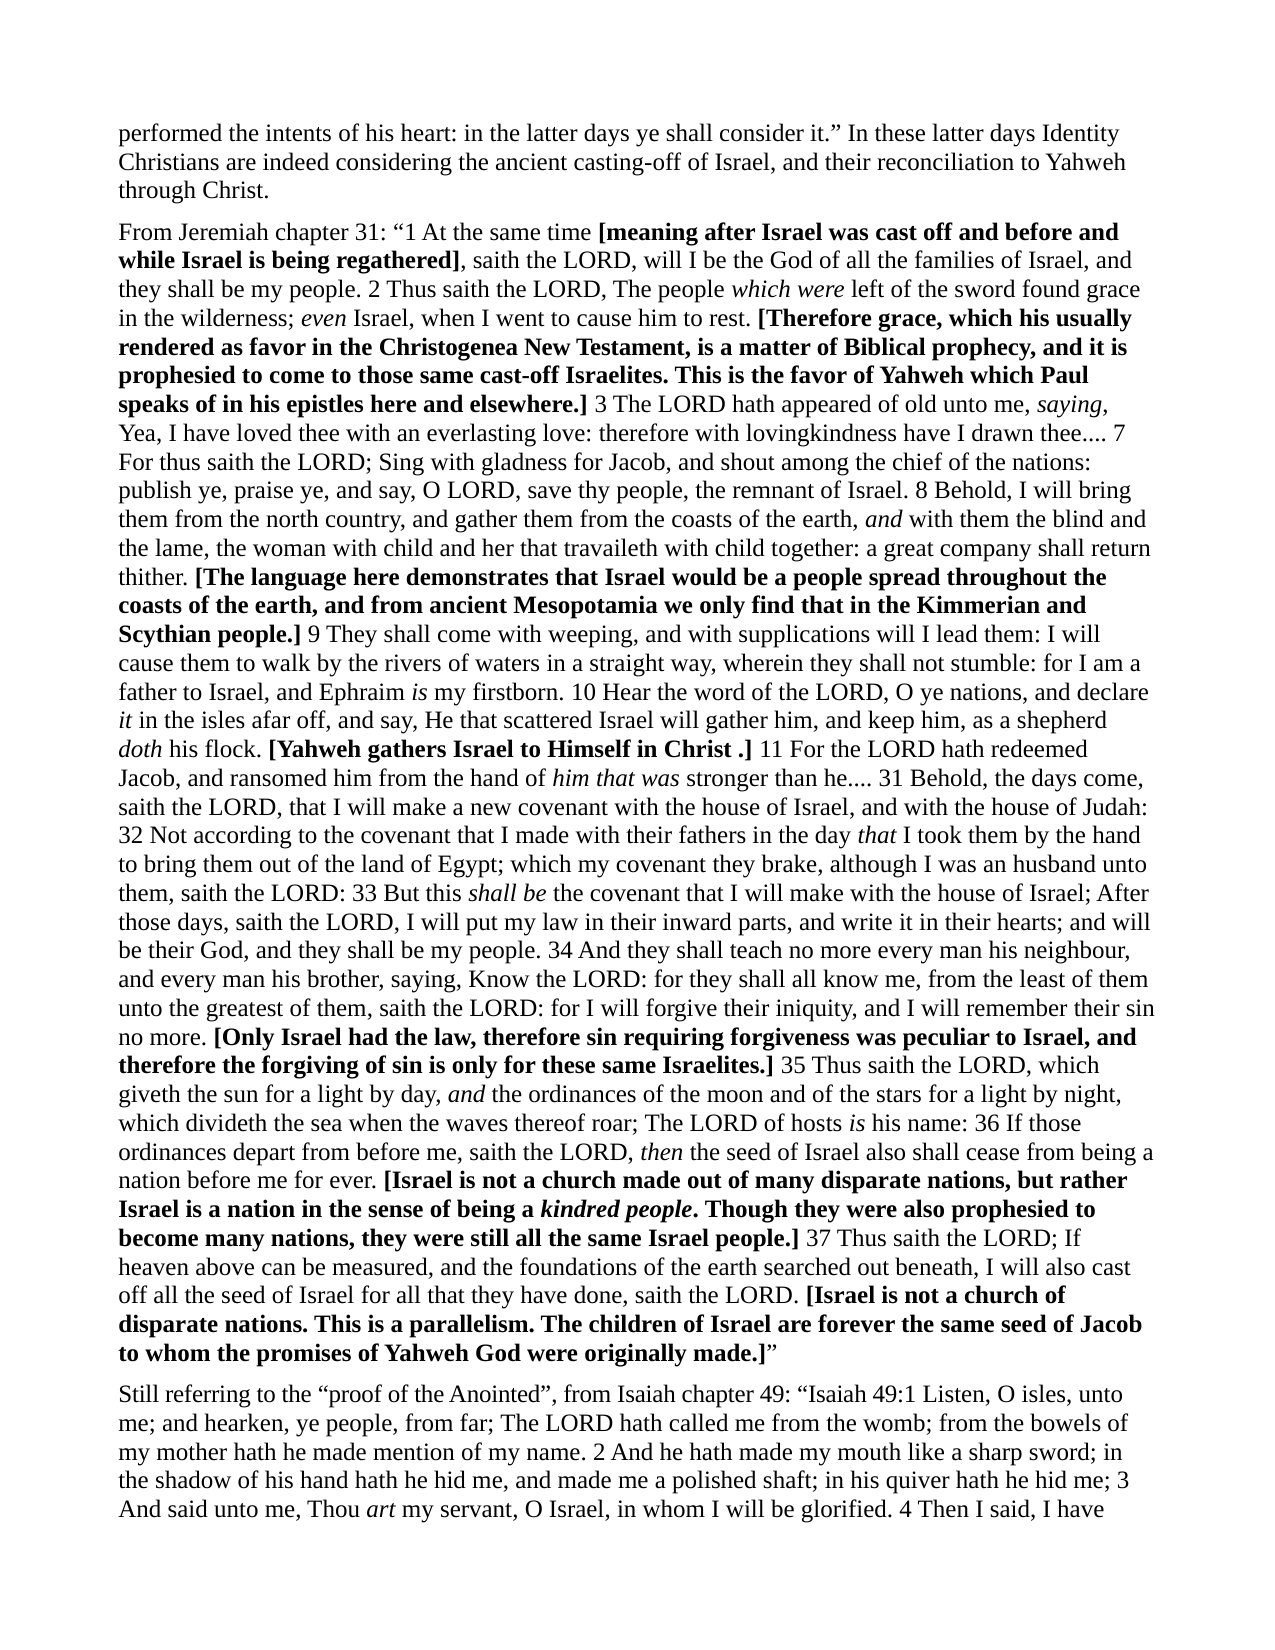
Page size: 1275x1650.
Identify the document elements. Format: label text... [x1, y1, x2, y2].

text performed the intents of his heart: in the latter days ye shall consider it.” In these latter days Identity Christians are indeed considering the ancient casting-off of Israel, and their reconciliation to Yahweh through Christ. [118, 118, 1157, 204]
text From Jeremiah chapter 31: “1 At the same time [meaning after Israel was cast off and before and while Israel is being regathered], saith the LORD, will I be the God of all the families of Israel, and they shall be my people. 2 Thus saith the LORD, The people which were left of the sword found grace in the wilderness; even Israel, when I went to cause him to rest. [Therefore grace, which his usually rendered as favor in the Christogenea New Testament, is a matter of Biblical prophecy, and it is prophesied to come to those same cast-off Israelites. This is the favor of Yahweh which Paul speaks of in his epistles here and elsewhere.] 3 The LORD hath appeared of old unto me, saying, Yea, I have loved thee with an everlasting love: therefore with lovingkindness have I drawn thee.... 7 For thus saith the LORD; Sing with gladness for Jacob, and shout among the chief of the nations: publish ye, praise ye, and say, O LORD, save thy people, the remnant of Israel. 8 Behold, I will bring them from the north country, and gather them from the coasts of the earth, and with them the blind and the lame, the woman with child and her that travaileth with child together: a great company shall return thither. [The language here demonstrates that Israel would be a people spread throughout the coasts of the earth, and from ancient Mesopotamia we only find that in the Kimmerian and Scythian people.] 9 They shall come with weeping, and with supplications will I lead them: I will cause them to walk by the rivers of waters in a straight way, wherein they shall not stumble: for I am a father to Israel, and Ephraim is my firstborn. 10 Hear the word of the LORD, O ye nations, and declare it in the isles afar off, and say, He that scattered Israel will gather him, and keep him, as a shepherd doth his flock. [Yahweh gathers Israel to Himself in Christ .] 11 For the LORD hath redeemed Jacob, and ransomed him from the hand of him that was stronger than he.... 31 Behold, the days come, saith the LORD, that I will make a new covenant with the house of Israel, and with the house of Judah: 32 Not according to the covenant that I made with their fathers in the day that I took them by the hand to bring them out of the land of Egypt; which my covenant they brake, although I was an husband unto them, saith the LORD: 33 But this shall be the covenant that I will make with the house of Israel; After those days, saith the LORD, I will put my law in their inward parts, and write it in their hearts; and will be their God, and they shall be my people. 34 And they shall teach no more every man his neighbour, and every man his brother, saying, Know the LORD: for they shall all know me, from the least of them unto the greatest of them, saith the LORD: for I will forgive their iniquity, and I will remember their sin no more. [Only Israel had the law, therefore sin requiring forgiveness was peculiar to Israel, and therefore the forgiving of sin is only for these same Israelites.] 35 Thus saith the LORD, which giveth the sun for a light by day, and the ordinances of the moon and of the stars for a light by night, which divideth the sea when the waves thereof roar; The LORD of hosts is his name: 36 If those ordinances depart from before me, saith the LORD, then the seed of Israel also shall cease from being a nation before me for ever. [Israel is not a church made out of many disparate nations, but rather Israel is a nation in the sense of being a kindred people. Though they were also prophesied to become many nations, they were still all the same Israel people.] 37 Thus saith the LORD; If heaven above can be measured, and the foundations of the earth searched out beneath, I will also cast off all the seed of Israel for all that they have done, saith the LORD. [Israel is not a church of disparate nations. This is a parallelism. The children of Israel are forever the same seed of Jacob to whom the promises of Yahweh God were originally made.]” [118, 217, 1157, 1367]
text Still referring to the “proof of the Anointed”, from Isaiah chapter 49: “Isaiah 49:1 Listen, O isles, unto me; and hearken, ye people, from far; The LORD hath called me from the womb; from the bowels of my mother hath he made mention of my name. 2 And he hath made my mouth like a sharp sword; in the shadow of his hand hath he hid me, and made me a polished shaft; in his quiver hath he hid me; 3 And said unto me, Thou art my servant, O Israel, in whom I will be glorified. 4 Then I said, I have [118, 1379, 1157, 1523]
